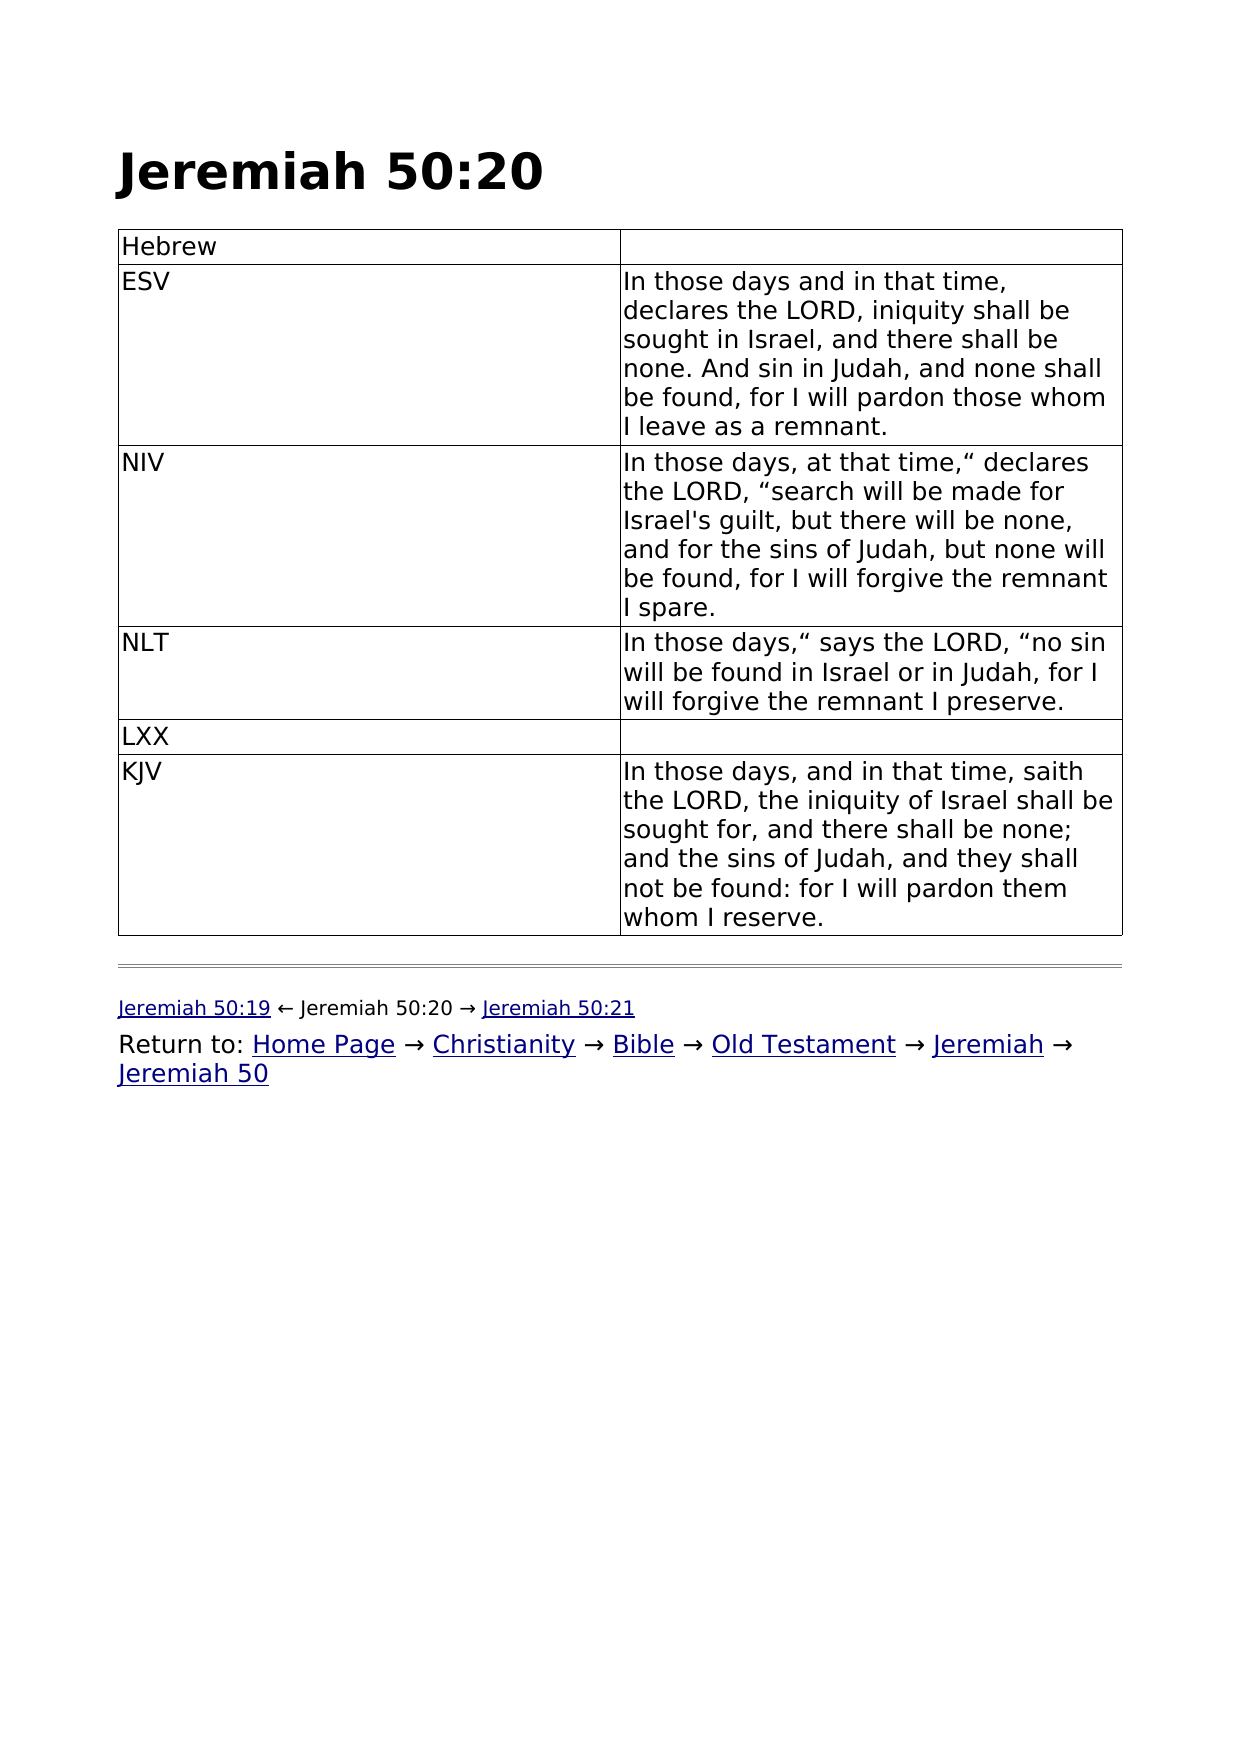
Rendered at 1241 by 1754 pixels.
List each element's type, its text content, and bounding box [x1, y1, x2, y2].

table_cell In those days,“ says the LORD, “no sin will be found in Israel or in Judah, for I will forgive the remnant I preserve. [621, 627, 1122, 719]
text Jeremiah 50:19 ← Jeremiah 50:20 → Jeremiah 50:21 [118, 996, 1122, 1030]
table_cell In those days, at that time,“ declares the LORD, “search will be made for Israel's guilt, but there will be none, and for the sins of Judah, but none will be found, for I will forgive the remnant I spare. [621, 446, 1122, 626]
table_cell LXX [119, 720, 620, 754]
table_cell NIV [119, 446, 620, 626]
table_cell In those days and in that time, declares the LORD, iniquity shall be sought in Israel, and there shall be none. And sin in Judah, and none shall be found, for I will pardon those whom I leave as a remnant. [621, 265, 1122, 445]
table_header [621, 230, 1122, 264]
table_cell In those days, and in that time, saith the LORD, the iniquity of Israel shall be sought for, and there shall be none; and the sins of Judah, and they shall not be found: for I will pardon them whom I reserve. [621, 755, 1122, 935]
table_cell NLT [119, 627, 620, 719]
table_cell ESV [119, 265, 620, 445]
text Return to: Home Page → Christianity → Bible → Old Testament → Jeremiah → Jeremiah 50 [118, 1030, 1122, 1089]
table_header Hebrew [119, 230, 620, 264]
table_cell KJV [119, 755, 620, 935]
subtitle Jeremiah 50:20 [118, 143, 1122, 201]
table_cell [621, 720, 1122, 754]
